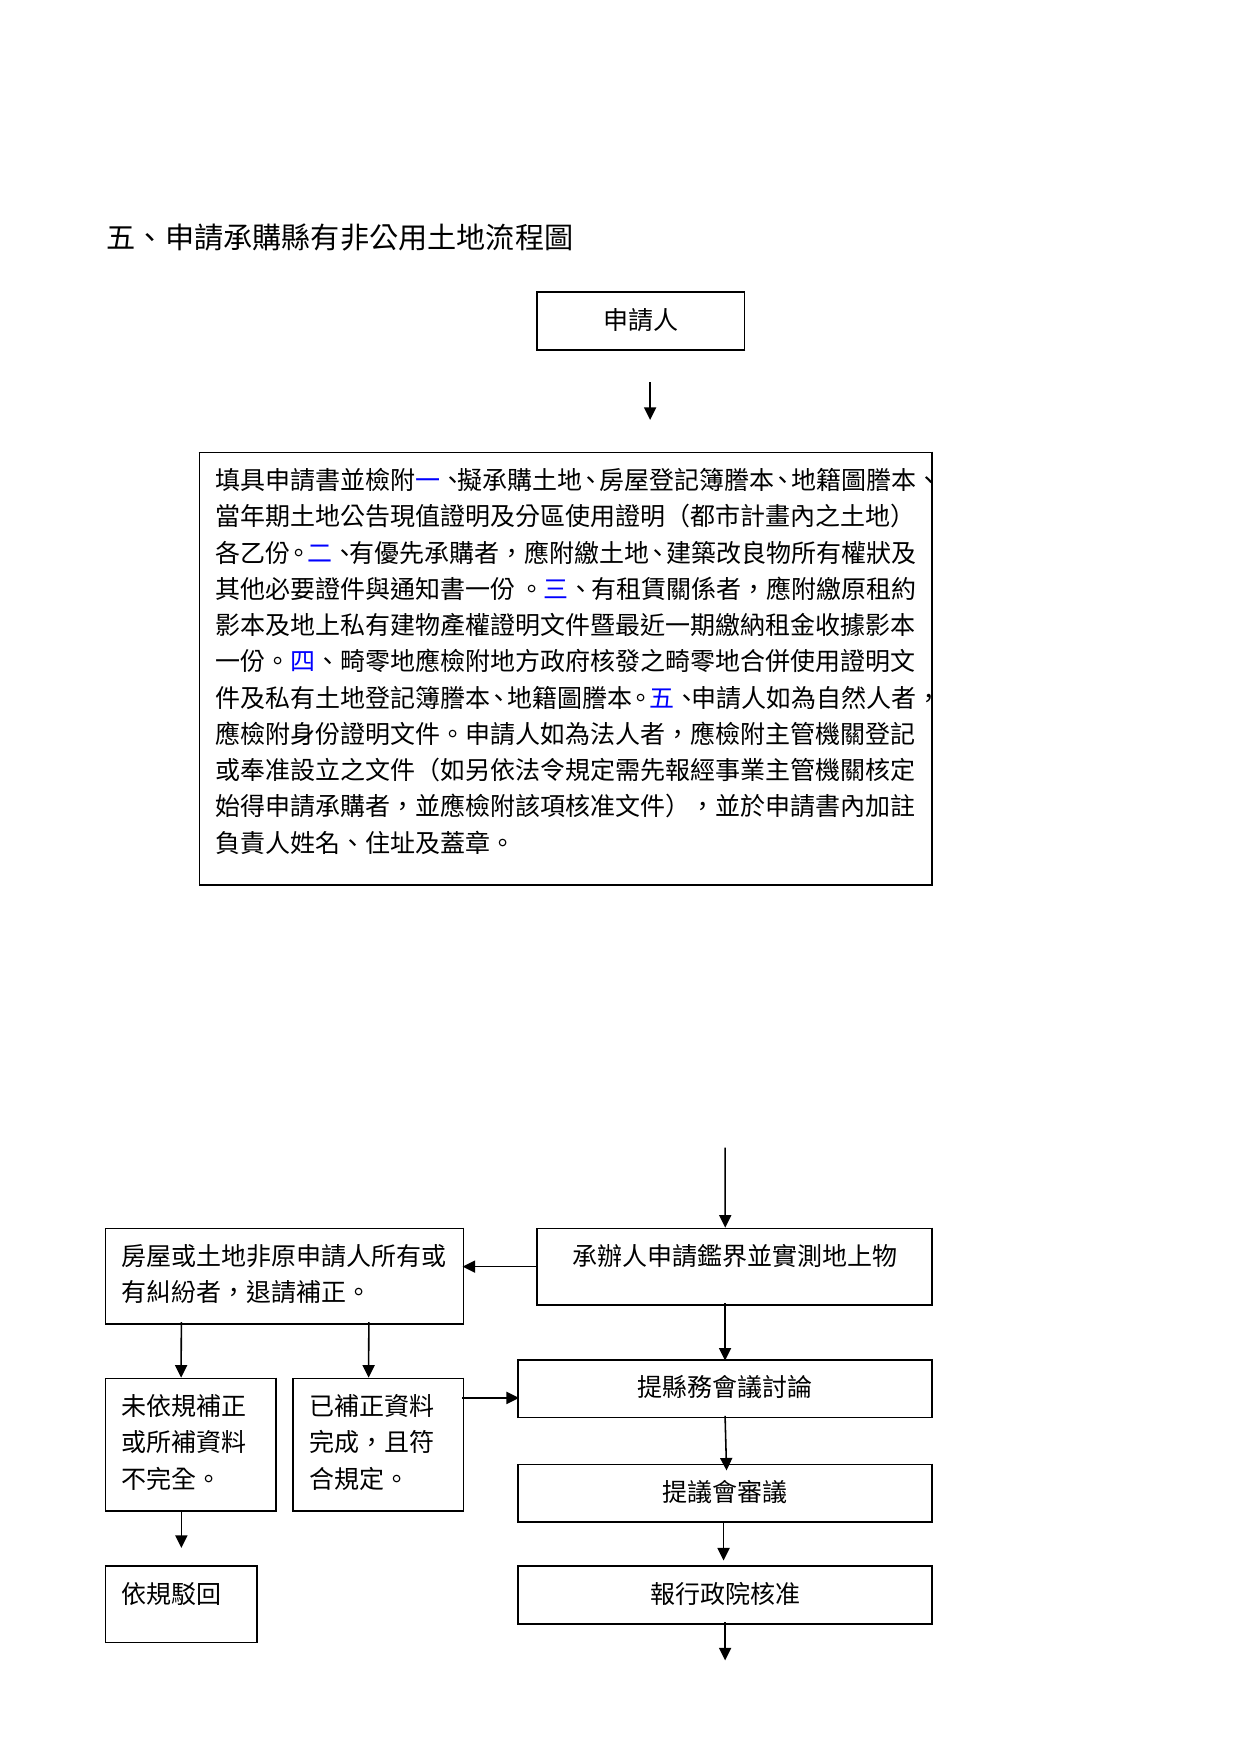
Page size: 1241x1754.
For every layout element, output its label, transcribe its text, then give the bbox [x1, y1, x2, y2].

text 提縣務會議討論 [534, 1368, 916, 1404]
text 承辦人申請鑑界並實測地上物 [553, 1237, 916, 1273]
text 未依規補正或所補資料不完全。 [121, 1387, 260, 1495]
text 提議會審議 [534, 1473, 916, 1509]
text 房屋或土地非原申請人所有或有糾紛者，退請補正。 [121, 1237, 448, 1309]
text 已補正資料完成，且符合規定。 [309, 1387, 448, 1495]
text 依規駁回 [121, 1574, 241, 1610]
text 報行政院核准 [534, 1574, 916, 1610]
text 填具申請書並檢附一、擬承購土地、房屋登記簿謄本、地籍圖謄本、當年期土地公告現值證明及分區使用證明（都市計畫內之土地）各乙份。二、有優先承購者，應附繳土地、建築改良物所有權狀及其他必要證件與通知書一份 。三、有租賃關係者，應附繳原租約影本及地上私有建物產權證明文件暨最近一期繳納租金收據影本一份。四、畸零地應檢附地方政府核發之畸零地合併使用證明文件及私有土地登記簿謄本、地籍圖謄本。五、申請人如為自然人者，應檢附身份證明文件。申請人如為法人者，應檢附主管機關登記或奉准設立之文件（如另依法令規定需先報經事業主管機關核定始得申請承購者，並應檢附該項核准文件），並於申請書內加註負責人姓名、住址及蓋章。 [215, 461, 916, 859]
text 五、申請承購縣有非公用土地流程圖 [106, 198, 1134, 273]
text 申請人 [553, 300, 729, 336]
